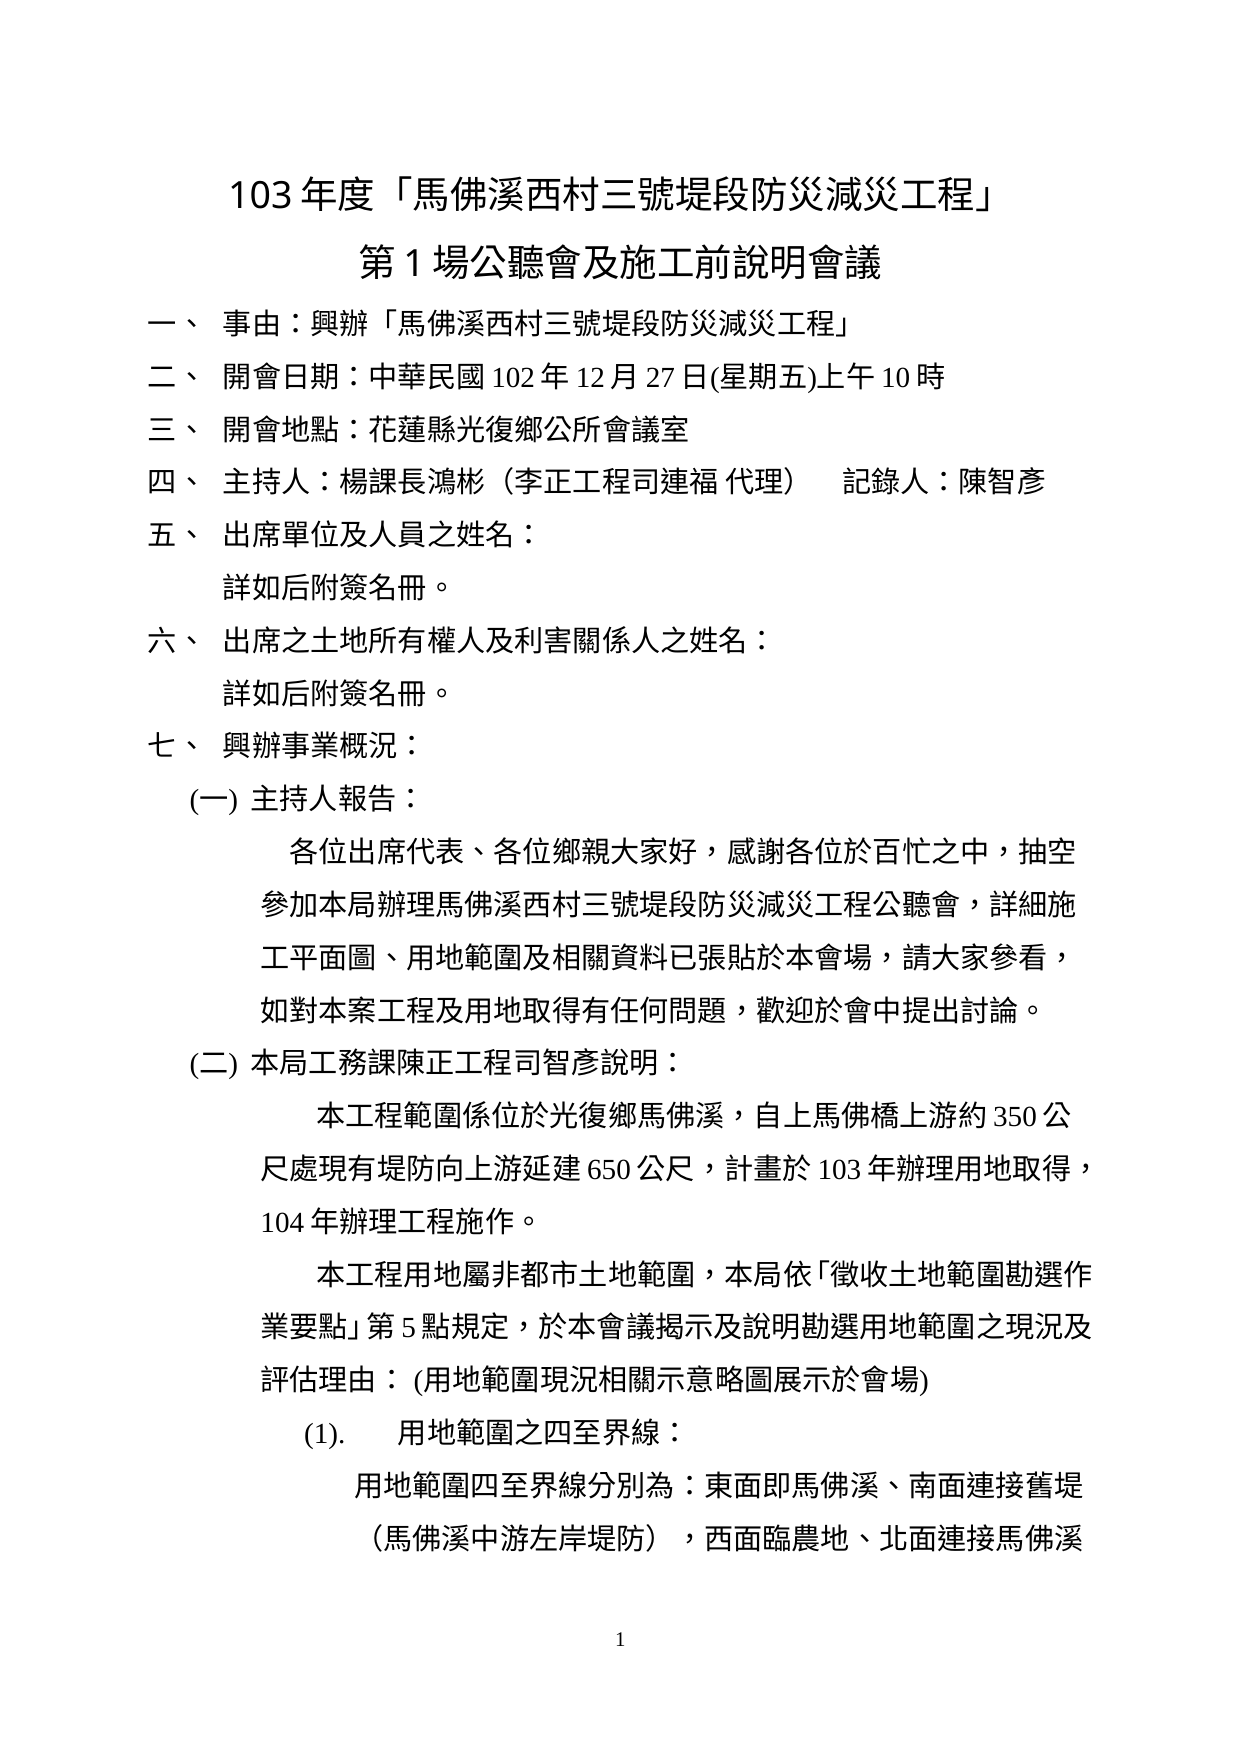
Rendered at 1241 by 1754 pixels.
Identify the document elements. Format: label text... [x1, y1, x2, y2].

list 主持人報告： 各位出席代表、各位鄉親大家好，感謝各位於百忙之中，抽空參加本局辦理馬佛溪西村三號堤段防災減災工程公聽會，詳細施工平面圖、用地範圍及相關資料已張貼於本會場，請大家參看，如對本案工程及用地取得有任何問題，歡迎於會中提出討論。 [189, 776, 1092, 1029]
list 開會日期：中華民國102年12月27日(星期五)上午10時 [148, 353, 1092, 396]
text 用地範圍四至界線分別為：東面即馬佛溪、南面連接舊堤（馬佛溪中游左岸堤防），西面臨農地、北面連接馬佛溪 [354, 1462, 1092, 1557]
list 本局工務課陳正工程司智彥說明： [189, 1040, 1092, 1082]
list 用地範圍之四至界線： [304, 1409, 1092, 1452]
list 出席之土地所有權人及利害關係人之姓名： 詳如后附簽名冊。 [148, 617, 1092, 712]
text 本工程範圍係位於光復鄉馬佛溪，自上馬佛橋上游約350公尺處現有堤防向上游延建650公尺，計畫於103年辦理用地取得，104年辦理工程施作。 [260, 1093, 1092, 1241]
text 本工程用地屬非都市土地範圍，本局依「徵收土地範圍勘選作業要點」第5點規定，於本會議揭示及說明勘選用地範圍之現況及評估理由： (用地範圍現況相關示意略圖展示於會場) [260, 1251, 1092, 1399]
list 出席單位及人員之姓名： 詳如后附簽名冊。 [148, 512, 1092, 607]
list 開會地點：花蓮縣光復鄉公所會議室 [148, 406, 1092, 448]
text 第1場公聽會及施工前說明會議 [148, 232, 1092, 287]
text 103年度「馬佛溪西村三號堤段防災減災工程」 [148, 164, 1092, 219]
list 興辦事業概況： [148, 723, 1092, 765]
list 事由：興辦「馬佛溪西村三號堤段防災減災工程」 [148, 301, 1092, 343]
list 主持人：楊課長鴻彬（李正工程司連福 代理） 記錄人：陳智彥 [148, 459, 1092, 501]
